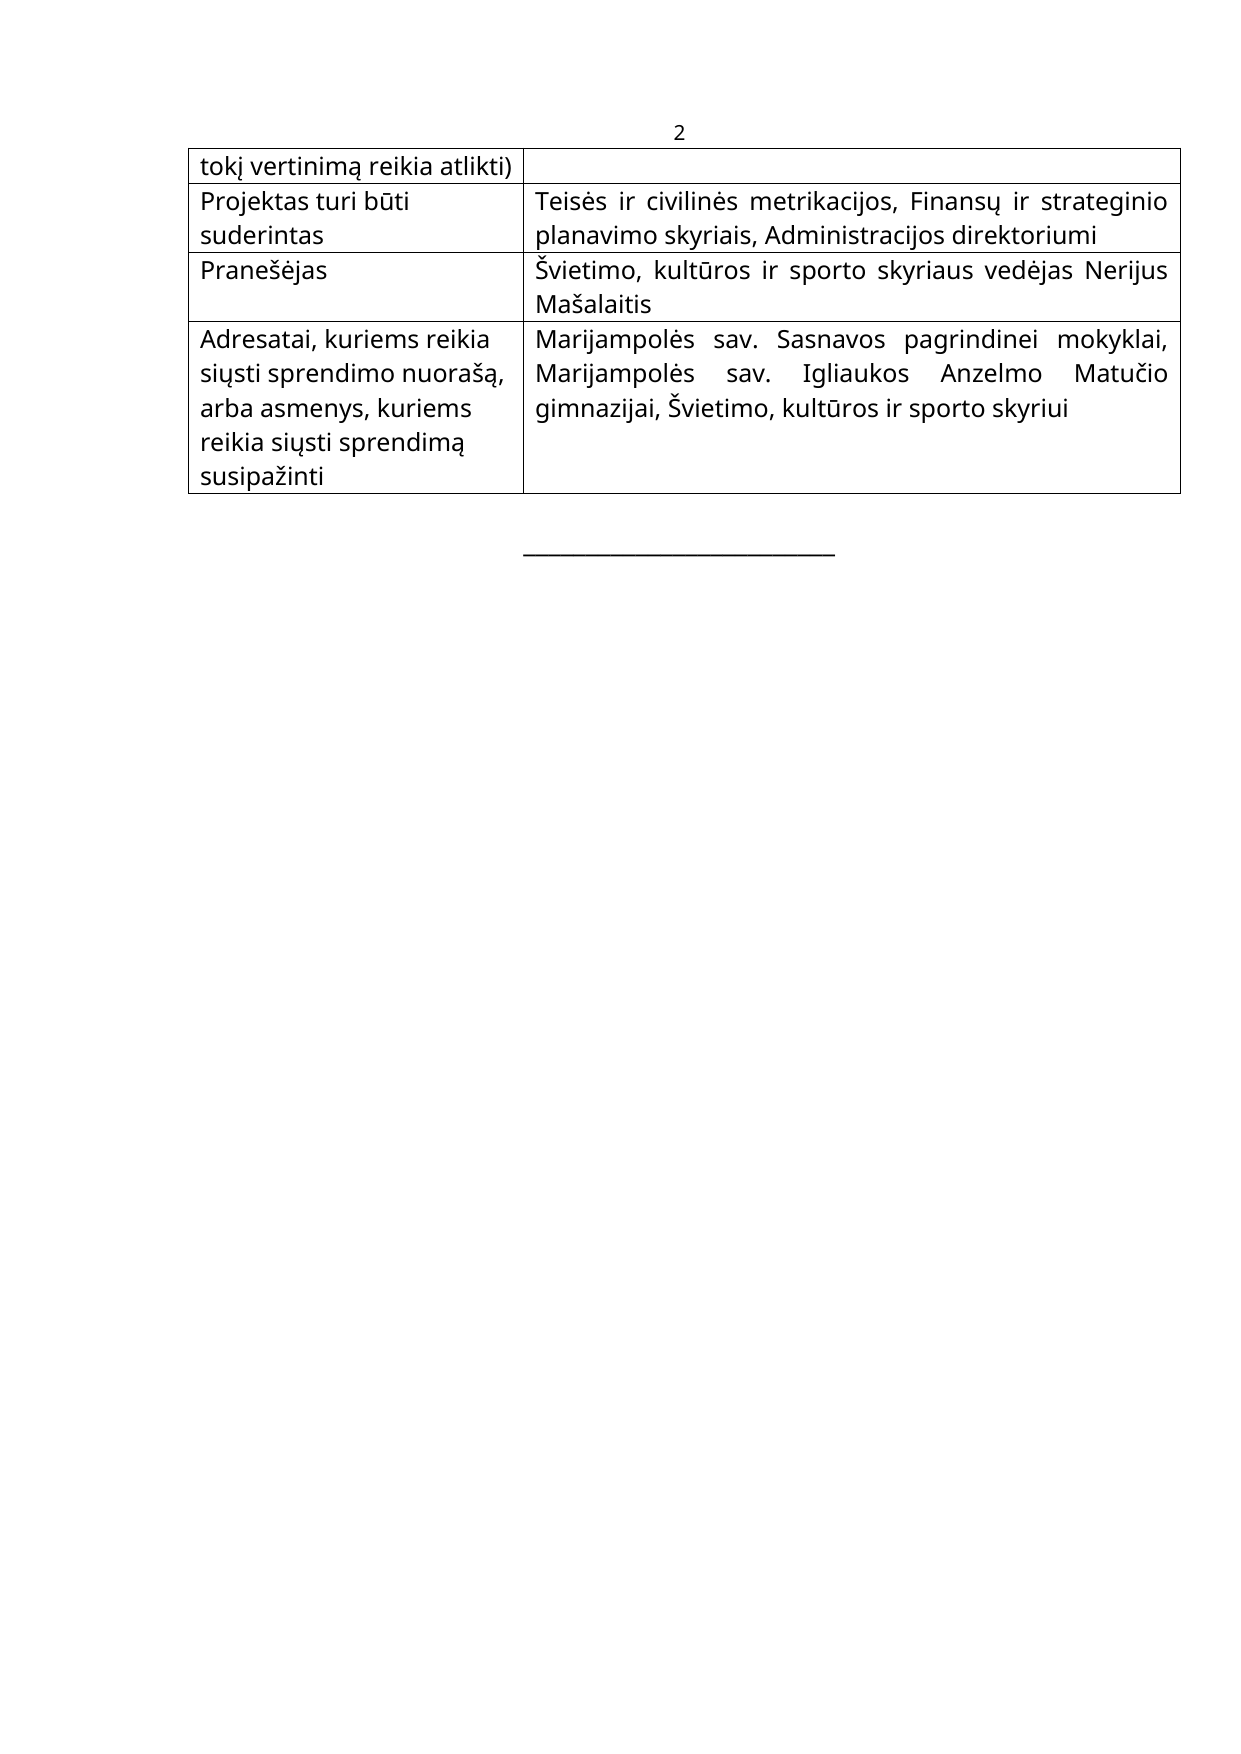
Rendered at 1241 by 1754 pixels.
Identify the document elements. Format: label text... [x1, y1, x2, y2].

table_cell Teisės ir civilinės metrikacijos, Finansų ir strateginio planavimo skyriais, Administracijos direktoriumi [524, 184, 1180, 252]
table_cell Projektas turi būti suderintas [189, 184, 523, 252]
text _________________________ [177, 522, 1181, 561]
table_cell Marijampolės sav. Sasnavos pagrindinei mokyklai, Marijampolės sav. Igliaukos Anzelmo Matučio gimnazijai, Švietimo, kultūros ir sporto skyriui [524, 322, 1180, 492]
table_cell Pranešėjas [189, 253, 523, 321]
table_cell tokį vertinimą reikia atlikti) [189, 149, 523, 183]
table_cell Adresatai, kuriems reikia siųsti sprendimo nuorašą, arba asmenys, kuriems reikia siųsti sprendimą susipažinti [189, 322, 523, 492]
table_cell - [524, 149, 1180, 183]
table_cell Švietimo, kultūros ir sporto skyriaus vedėjas Nerijus Mašalaitis [524, 253, 1180, 321]
